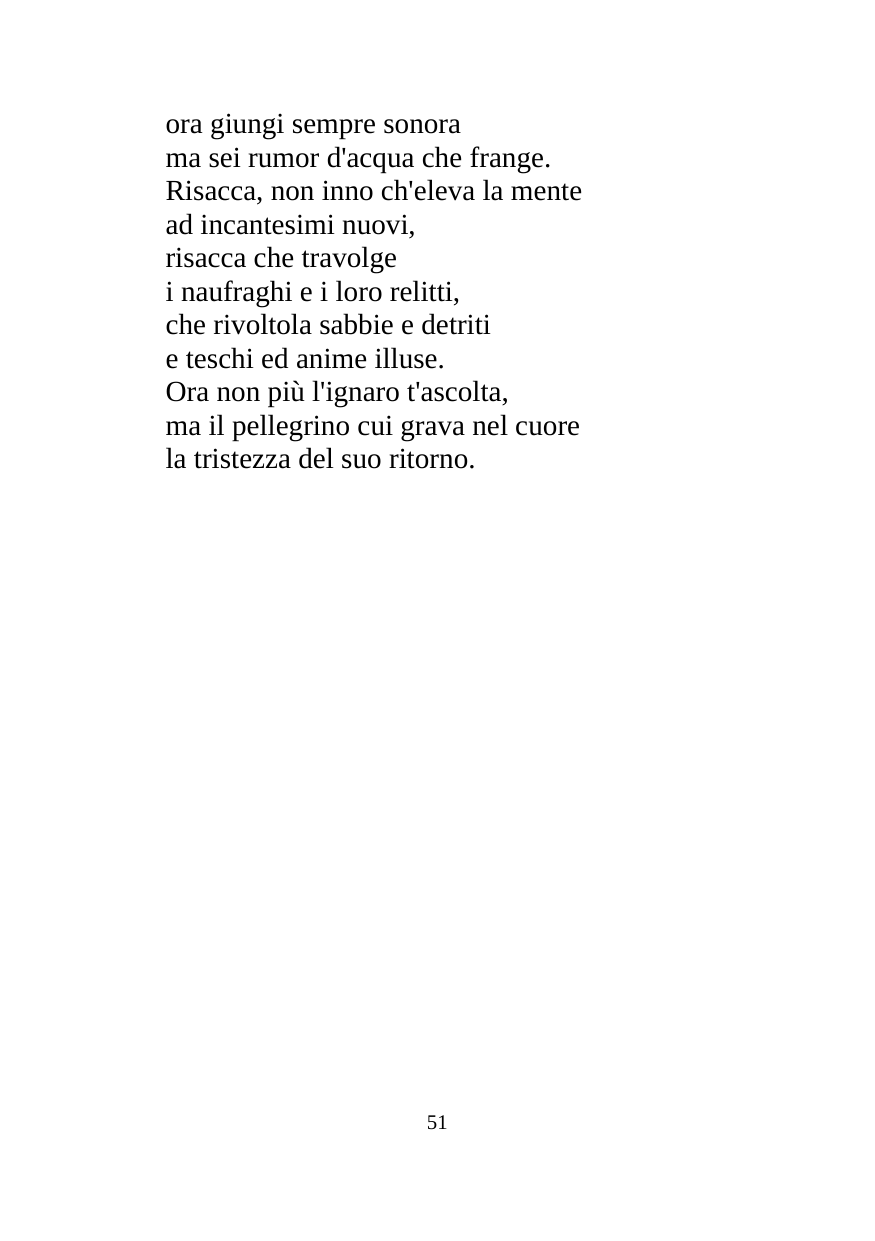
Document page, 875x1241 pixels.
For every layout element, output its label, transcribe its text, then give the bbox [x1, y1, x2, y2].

text ora giungi sempre sonora ma sei rumor d'acqua che frange. Risacca, non inno ch'eleva la mente ad incantesimi nuovi, risacca che travolge i naufraghi e i loro relitti, che rivoltola sabbie e detriti e teschi ed anime illuse. Ora non più l'ignaro t'ascolta, ma il pellegrino cui grava nel cuore la tristezza del suo ritorno. [165, 106, 768, 475]
